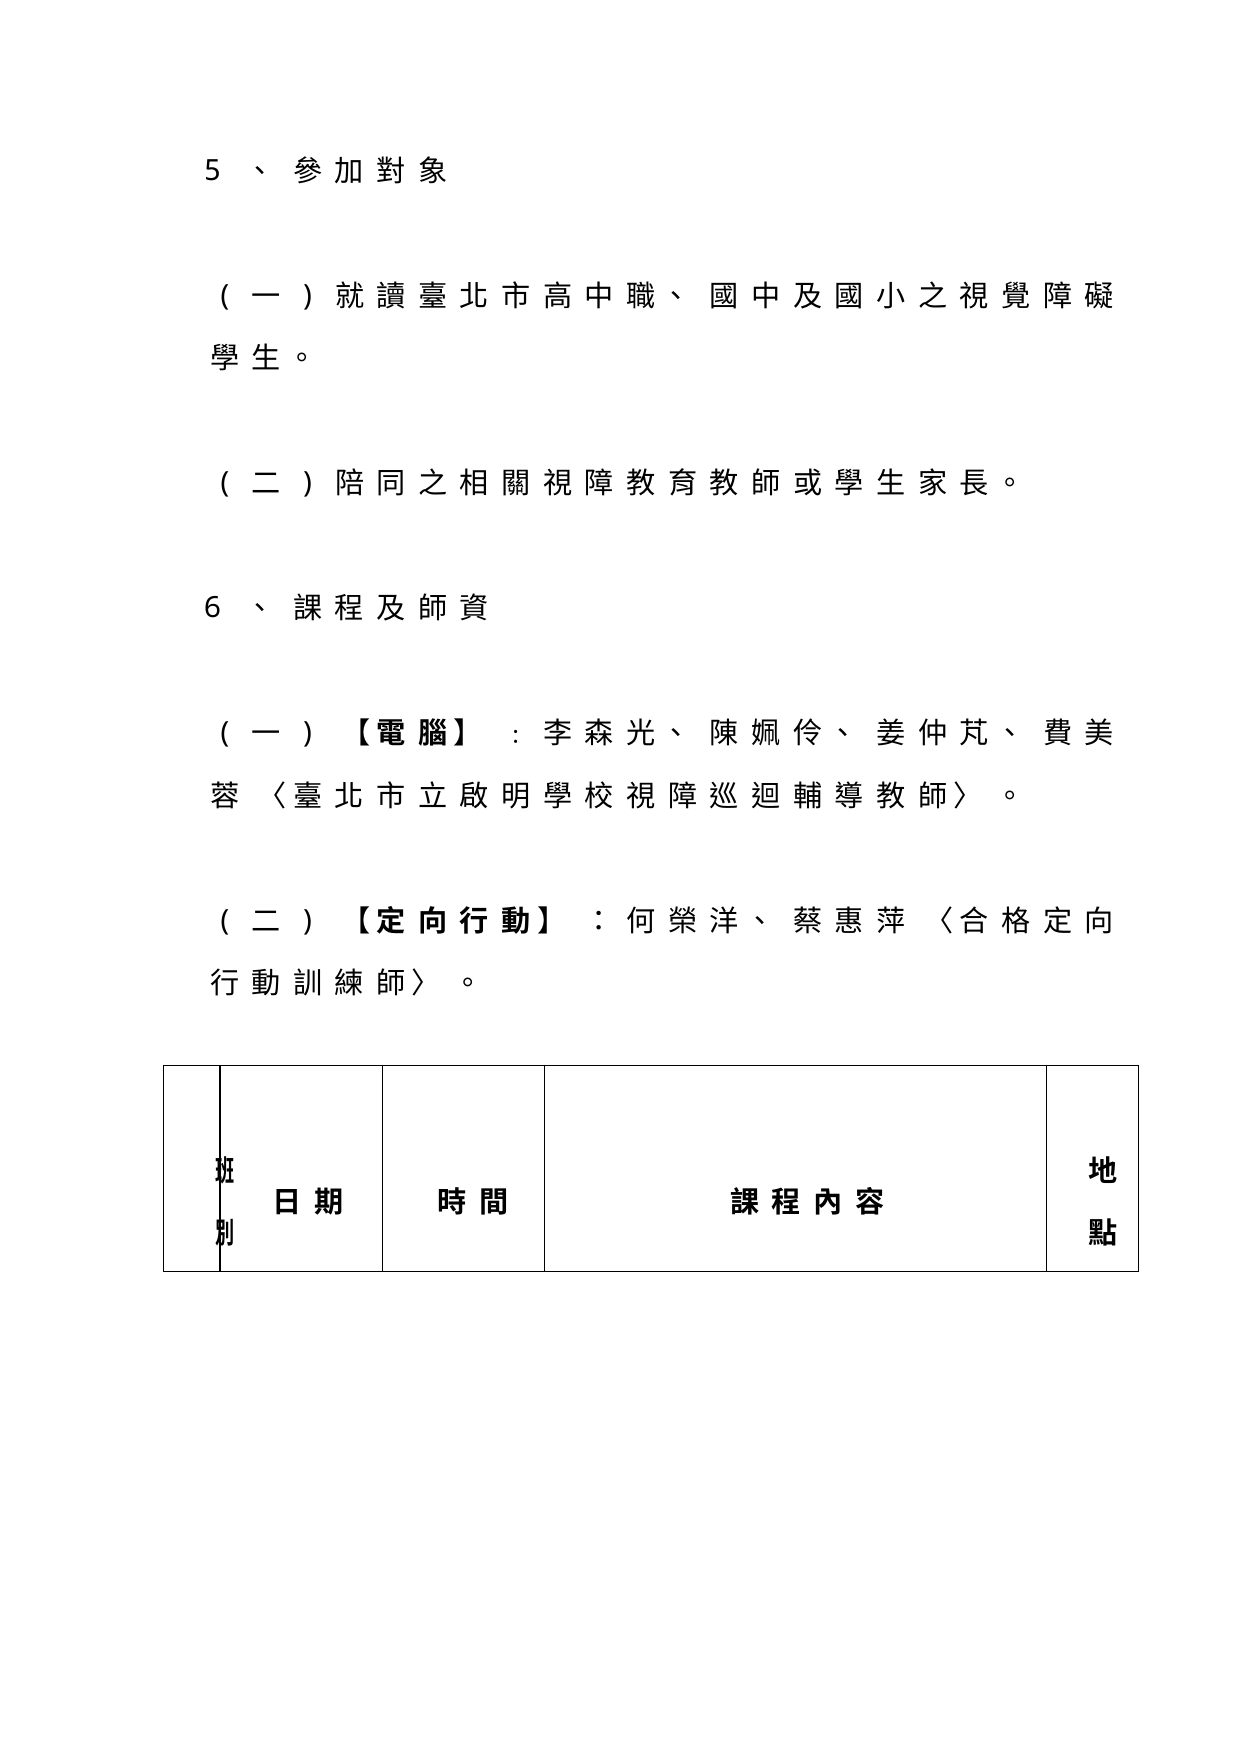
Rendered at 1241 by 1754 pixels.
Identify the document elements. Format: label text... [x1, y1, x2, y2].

text (二)陪同之相關視障教育教師或學生家長。 [170, 439, 1120, 502]
table_header 課程內容 [545, 1066, 1046, 1271]
table_header 時間 [383, 1066, 544, 1271]
list 課程及師資 [170, 564, 1120, 627]
table_header 日期 [221, 1066, 382, 1271]
table_header 班別 [164, 1066, 219, 1271]
text (一)【電腦】﹕李森光、陳姵伶、姜仲芃、費美蓉〈臺北市立啟明學校視障巡迴輔導教師〉。 [170, 689, 1120, 814]
list 參加對象 [170, 127, 1120, 189]
text (二)【定向行動】：何榮洋、蔡惠萍〈合格定向行動訓練師〉。 [170, 877, 1120, 1002]
text (一)就讀臺北市高中職、國中及國小之視覺障礙學生。 [170, 252, 1120, 377]
table_header 地點 [1047, 1066, 1138, 1271]
